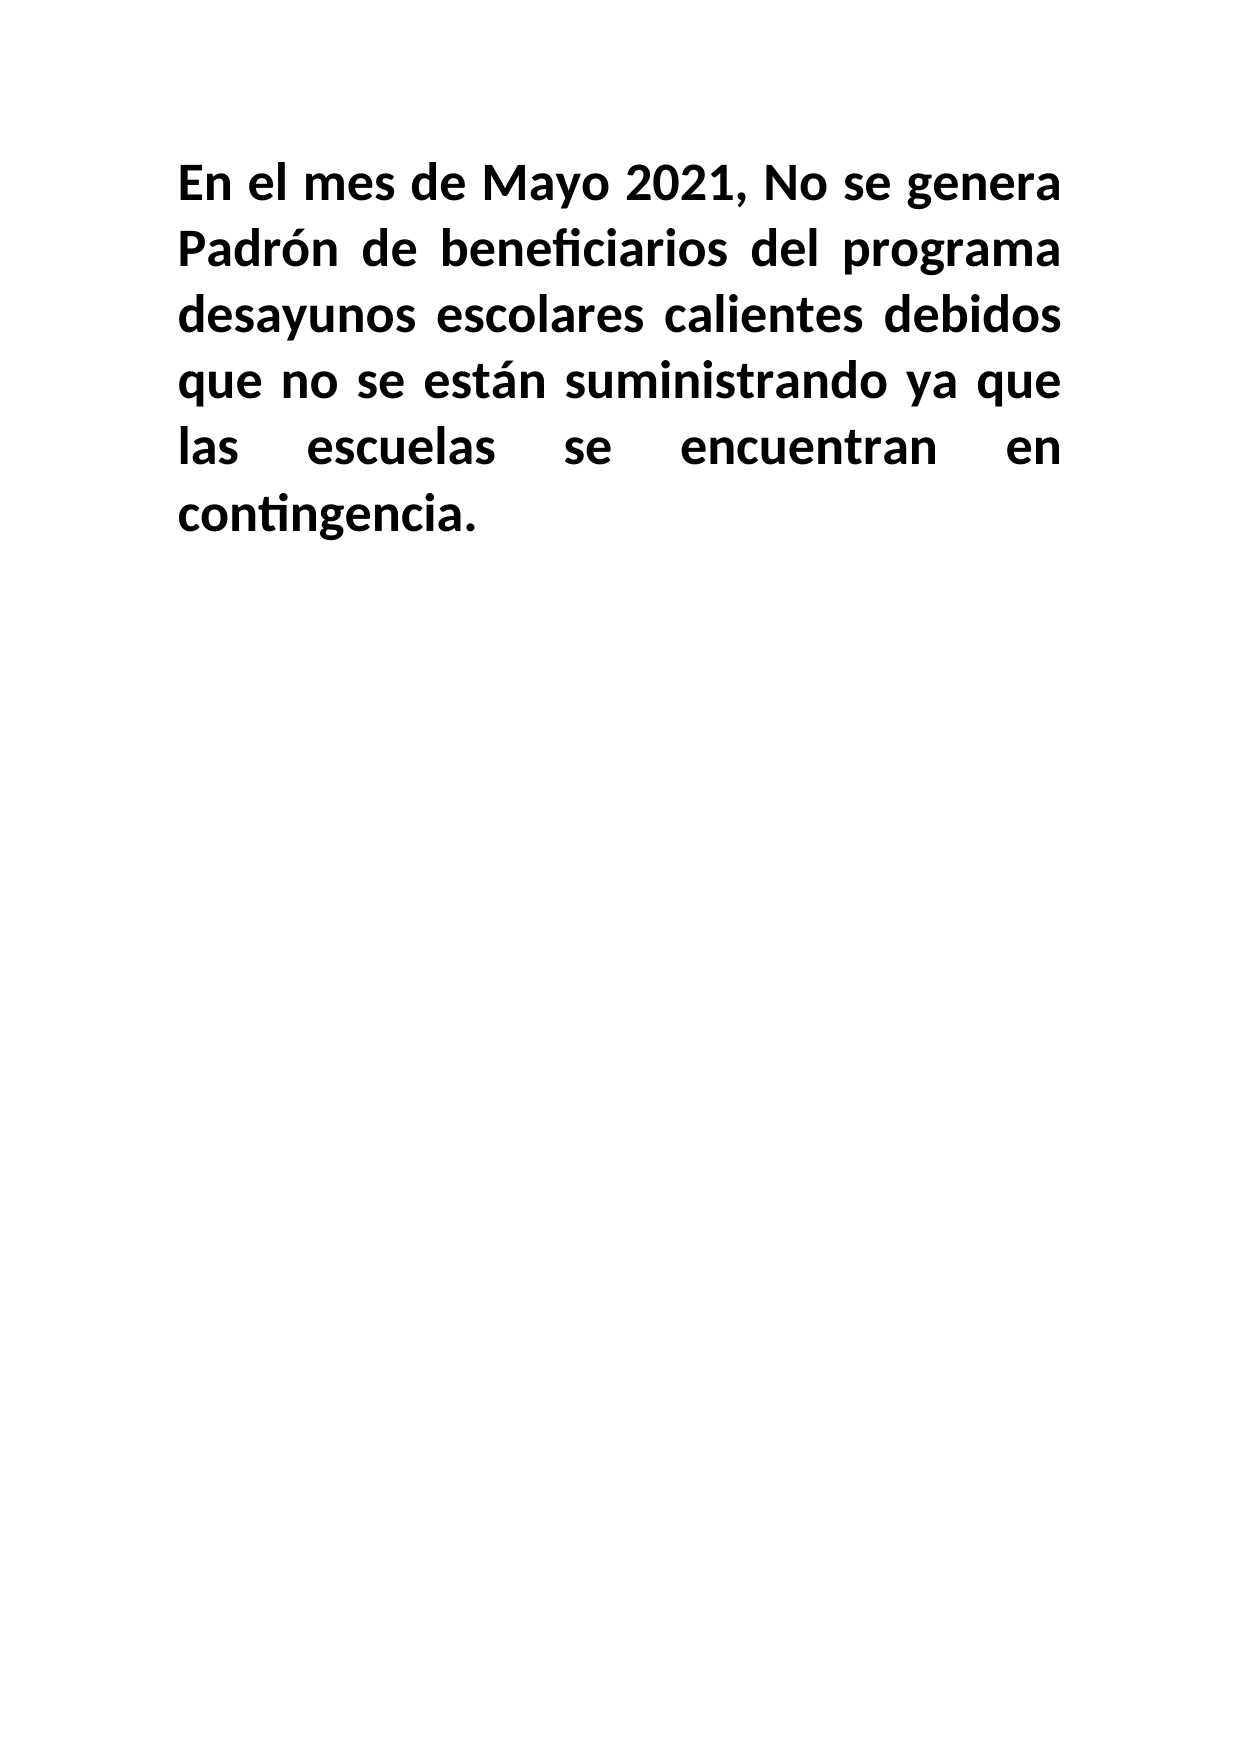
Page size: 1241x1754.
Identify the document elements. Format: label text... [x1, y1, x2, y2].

text En el mes de Mayo 2021, No se genera Padrón de beneficiarios del programa desayunos escolares calientes debidos que no se están suministrando ya que las escuelas se encuentran en contingencia. [177, 148, 1063, 544]
